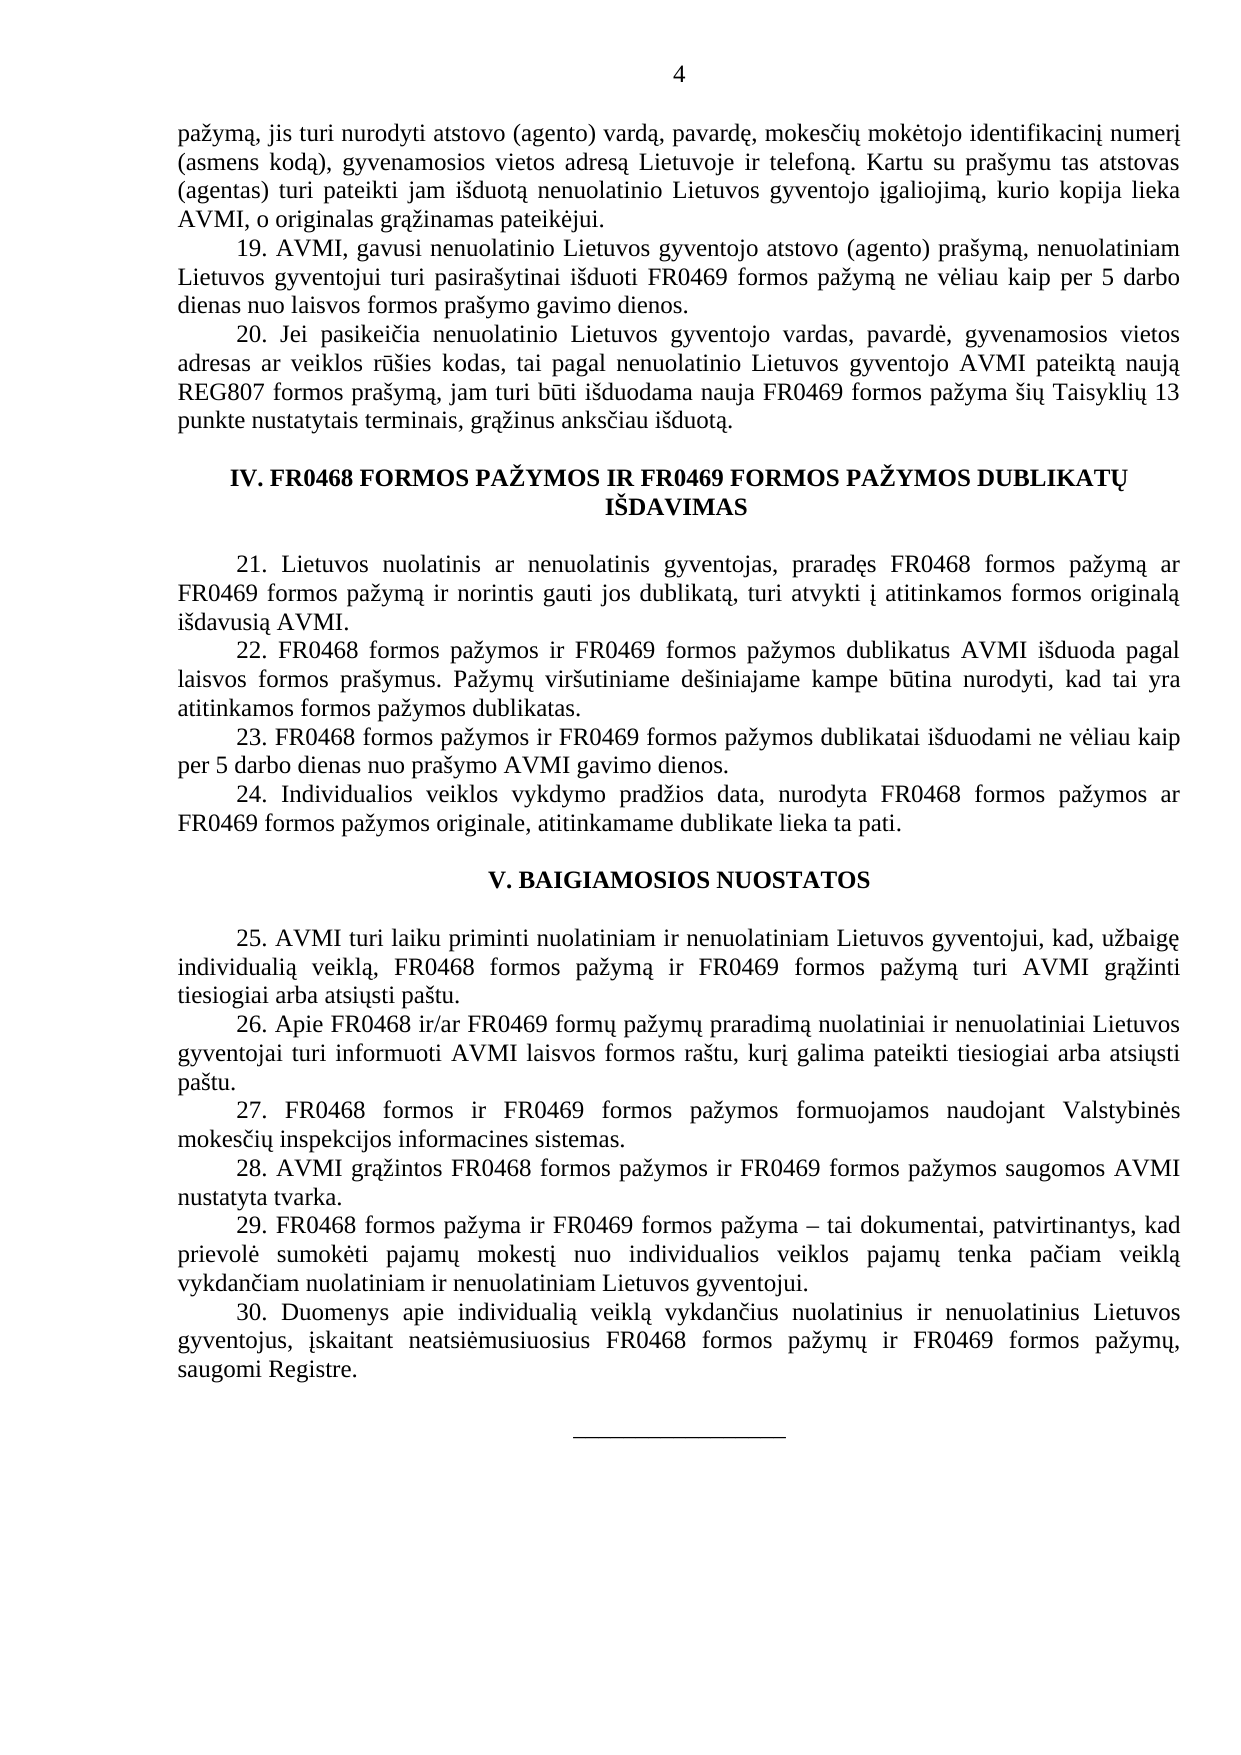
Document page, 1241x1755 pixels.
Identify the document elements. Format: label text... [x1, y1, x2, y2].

text 20. Jei pasikeičia nenuolatinio Lietuvos gyventojo vardas, pavardė, gyvenamosios vietos adresas ar veiklos rūšies kodas, tai pagal nenuolatinio Lietuvos gyventojo AVMI pateiktą naują REG807 formos prašymą, jam turi būti išduodama nauja FR0469 formos pažyma šių Taisyklių 13 punkte nustatytais terminais, grąžinus anksčiau išduotą. [177, 319, 1181, 434]
text pažymą, jis turi nurodyti atstovo (agento) vardą, pavardę, mokesčių mokėtojo identifikacinį numerį (asmens kodą), gyvenamosios vietos adresą Lietuvoje ir telefoną. Kartu su prašymu tas atstovas (agentas) turi pateikti jam išduotą nenuolatinio Lietuvos gyventojo įgaliojimą, kurio kopija lieka AVMI, o originalas grąžinamas pateikėjui. [177, 118, 1181, 233]
text V. BAIGIAMOSIOS NUOSTATOS [177, 866, 1181, 894]
text 27. FR0468 formos ir FR0469 formos pažymos formuojamos naudojant Valstybinės mokesčių inspekcijos informacines sistemas. [177, 1096, 1181, 1153]
text 30. Duomenys apie individualią veiklą vykdančius nuolatinius ir nenuolatinius Lietuvos gyventojus, įskaitant neatsiėmusiuosius FR0468 formos pažymų ir FR0469 formos pažymų, saugomi Registre. [177, 1297, 1181, 1383]
text 23. FR0468 formos pažymos ir FR0469 formos pažymos dublikatai išduodami ne vėliau kaip per 5 darbo dienas nuo prašymo AVMI gavimo dienos. [177, 722, 1181, 779]
text 21. Lietuvos nuolatinis ar nenuolatinis gyventojas, praradęs FR0468 formos pažymą ar FR0469 formos pažymą ir norintis gauti jos dublikatą, turi atvykti į atitinkamos formos originalą išdavusią AVMI. [177, 549, 1181, 636]
text 19. AVMI, gavusi nenuolatinio Lietuvos gyventojo atstovo (agento) prašymą, nenuolatiniam Lietuvos gyventojui turi pasirašytinai išduoti FR0469 formos pažymą ne vėliau kaip per 5 darbo dienas nuo laisvos formos prašymo gavimo dienos. [177, 233, 1181, 319]
text 26. Apie FR0468 ir/ar FR0469 formų pažymų praradimą nuolatiniai ir nenuolatiniai Lietuvos gyventojai turi informuoti AVMI laisvos formos raštu, kurį galima pateikti tiesiogiai arba atsiųsti paštu. [177, 1009, 1181, 1096]
text 22. FR0468 formos pažymos ir FR0469 formos pažymos dublikatus AVMI išduoda pagal laisvos formos prašymus. Pažymų viršutiniame dešiniajame kampe būtina nurodyti, kad tai yra atitinkamos formos pažymos dublikatas. [177, 636, 1181, 722]
text 24. Individualios veiklos vykdymo pradžios data, nurodyta FR0468 formos pažymos ar FR0469 formos pažymos originale, atitinkamame dublikate lieka ta pati. [177, 779, 1181, 837]
text IV. FR0468 FORMOS PAŽYMOS IR FR0469 FORMOS PAŽYMOS DUBLIKATŲ IŠDAVIMAS [177, 463, 1181, 521]
text _________________ [177, 1412, 1181, 1441]
text 28. AVMI grąžintos FR0468 formos pažymos ir FR0469 formos pažymos saugomos AVMI nustatyta tvarka. [177, 1153, 1181, 1211]
text 29. FR0468 formos pažyma ir FR0469 formos pažyma – tai dokumentai, patvirtinantys, kad prievolė sumokėti pajamų mokestį nuo individualios veiklos pajamų tenka pačiam veiklą vykdančiam nuolatiniam ir nenuolatiniam Lietuvos gyventojui. [177, 1211, 1181, 1297]
text 25. AVMI turi laiku priminti nuolatiniam ir nenuolatiniam Lietuvos gyventojui, kad, užbaigę individualią veiklą, FR0468 formos pažymą ir FR0469 formos pažymą turi AVMI grąžinti tiesiogiai arba atsiųsti paštu. [177, 923, 1181, 1009]
